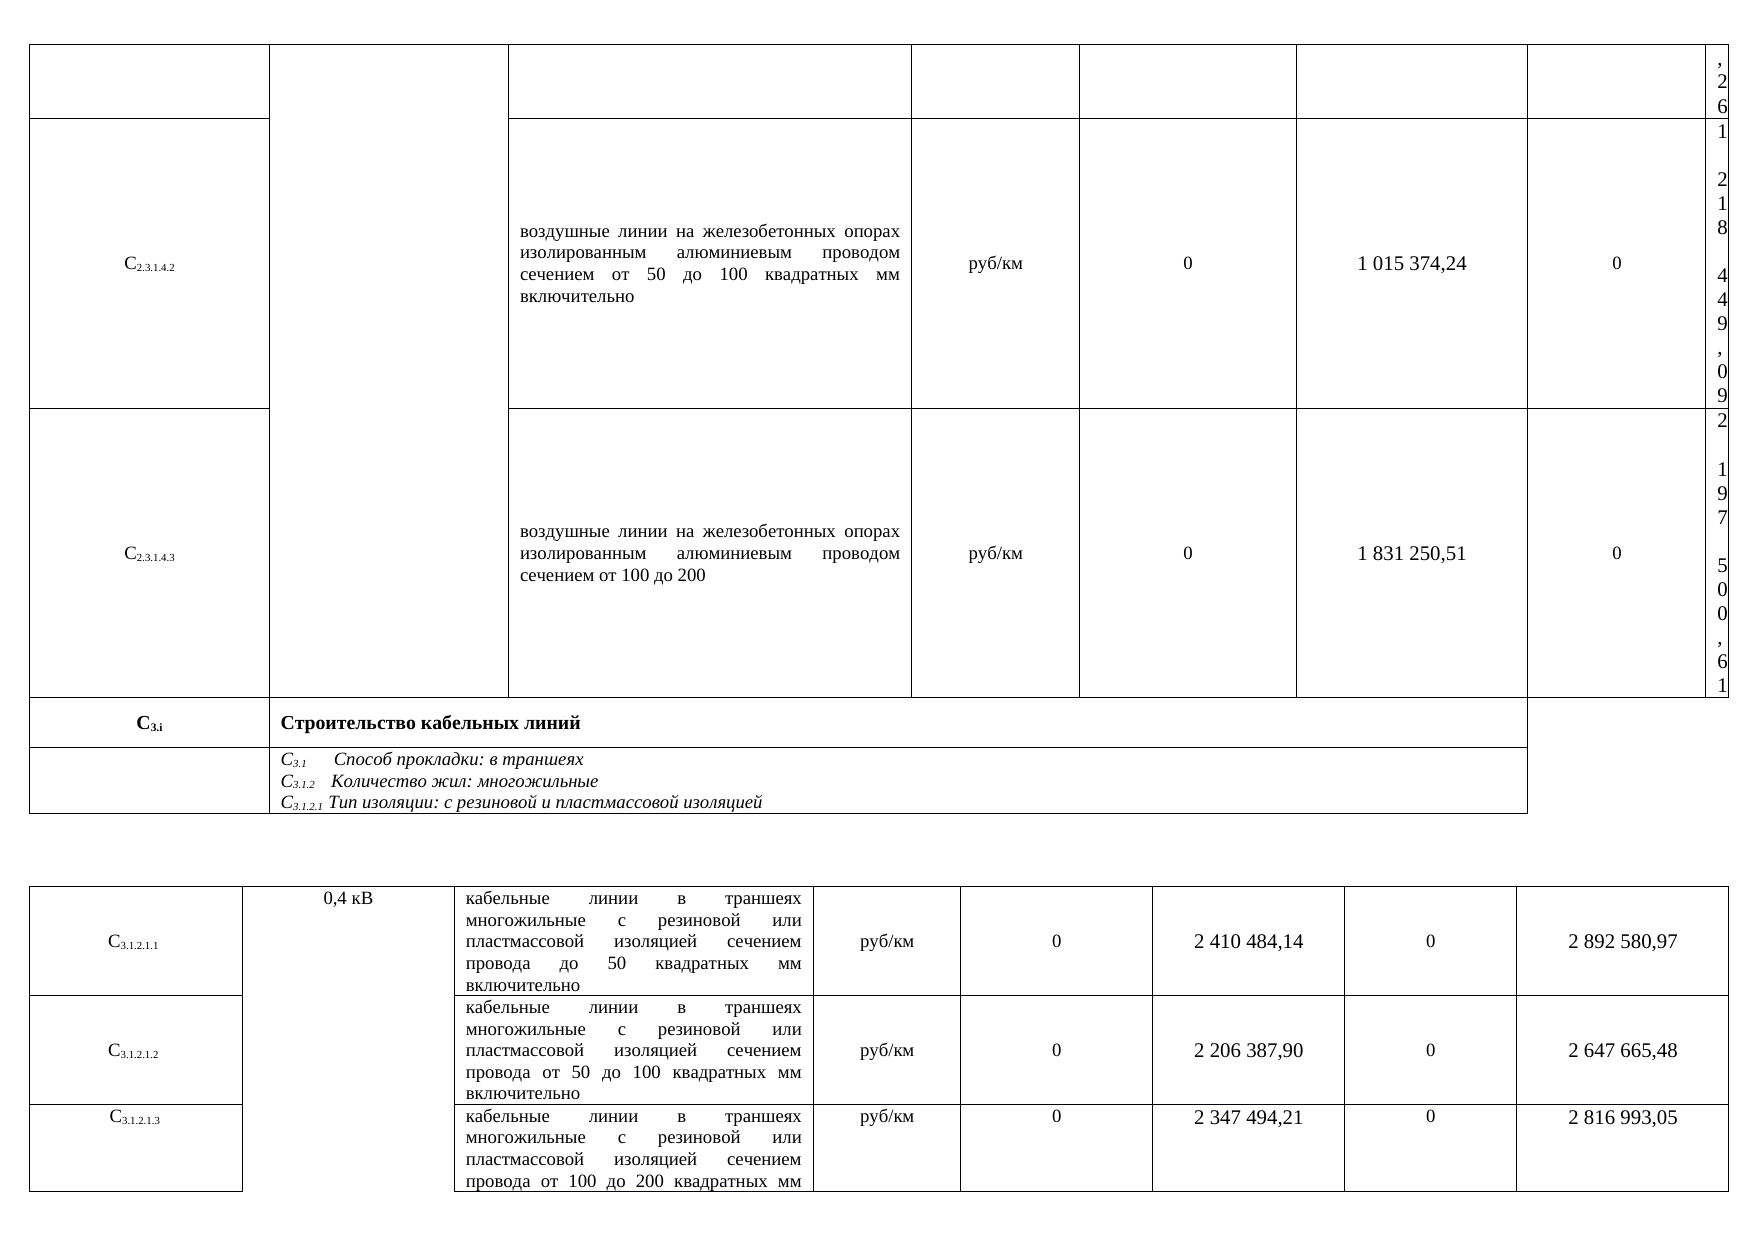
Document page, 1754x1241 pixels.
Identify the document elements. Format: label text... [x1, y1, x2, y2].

table_cell С2.3.1.4.2 [30, 119, 269, 407]
table_cell кабельные линии в траншеях многожильные с резиновой или пластмассовой изоляцией сечением провода от 100 до 200 квадратных мм [455, 1105, 813, 1191]
table_cell 0 [1080, 119, 1296, 407]
table_cell С3.1.2.1.2 [30, 996, 242, 1104]
table_cell 0 [961, 1105, 1152, 1191]
table_cell 2 206 387,90 [1153, 996, 1344, 1104]
table_cell 0 [961, 996, 1152, 1104]
table_header 0,4 кВ [243, 887, 454, 1191]
table_cell С3.1.2.1.3 [30, 1105, 242, 1191]
table_cell руб/км [814, 1105, 960, 1191]
table_cell руб/км [912, 409, 1079, 697]
table_cell [270, 45, 508, 697]
table_cell воздушные линии на железобетонных опорах изолированным алюминиевым проводом сечением от 50 до 100 квадратных мм включительно [509, 119, 911, 407]
table_cell [912, 45, 1079, 118]
table_cell руб/км [814, 996, 960, 1104]
table_cell 0 [1528, 119, 1705, 407]
table_header 0 [961, 887, 1152, 995]
table_cell С3.1 Способ прокладки: в траншеях С3.1.2 Количество жил: многожильные С3.1.2.1 Тип изоляции: с резиновой и пластмассовой изоляцией [270, 748, 1527, 813]
table_cell 0 [1345, 1105, 1516, 1191]
table_cell 0 [1528, 409, 1705, 697]
table_cell 0 [1080, 409, 1296, 697]
table_cell [1297, 45, 1527, 118]
table_header 0 [1345, 887, 1516, 995]
table_cell С3.i [30, 698, 269, 747]
table_cell 2 647 665,48 [1517, 996, 1728, 1104]
table_cell кабельные линии в траншеях многожильные с резиновой или пластмассовой изоляцией сечением провода от 50 до 100 квадратных мм включительно [455, 996, 813, 1104]
table_header кабельные линии в траншеях многожильные с резиновой или пластмассовой изоляцией сечением провода до 50 квадратных мм включительно [455, 887, 813, 995]
table_cell 2 347 494,21 [1153, 1105, 1344, 1191]
table_header 2 892 580,97 [1517, 887, 1728, 995]
table_cell 2 197 500,61 [1706, 409, 1728, 697]
table_cell 1 831 250,51 [1297, 409, 1527, 697]
table_cell [1080, 45, 1296, 118]
table_header С3.1.2.1.1 [30, 887, 242, 995]
table_cell 2 816 993,05 [1517, 1105, 1728, 1191]
table_header руб/км [814, 887, 960, 995]
table_cell [509, 45, 911, 118]
table_cell 1 218 449,09 [1706, 119, 1728, 407]
table_cell 1 015 374,24 [1297, 119, 1527, 407]
table_cell Строительство кабельных линий [270, 698, 1527, 747]
table_cell воздушные линии на железобетонных опорах изолированным алюминиевым проводом сечением от 100 до 200 [509, 409, 911, 697]
table_cell руб/км [912, 119, 1079, 407]
table_cell ,26 [1706, 45, 1728, 118]
table_header 2 410 484,14 [1153, 887, 1344, 995]
table_cell [1528, 45, 1705, 118]
table_cell [30, 45, 269, 118]
table_cell 0 [1345, 996, 1516, 1104]
table_cell [30, 748, 269, 813]
table_cell С2.3.1.4.3 [30, 409, 269, 697]
